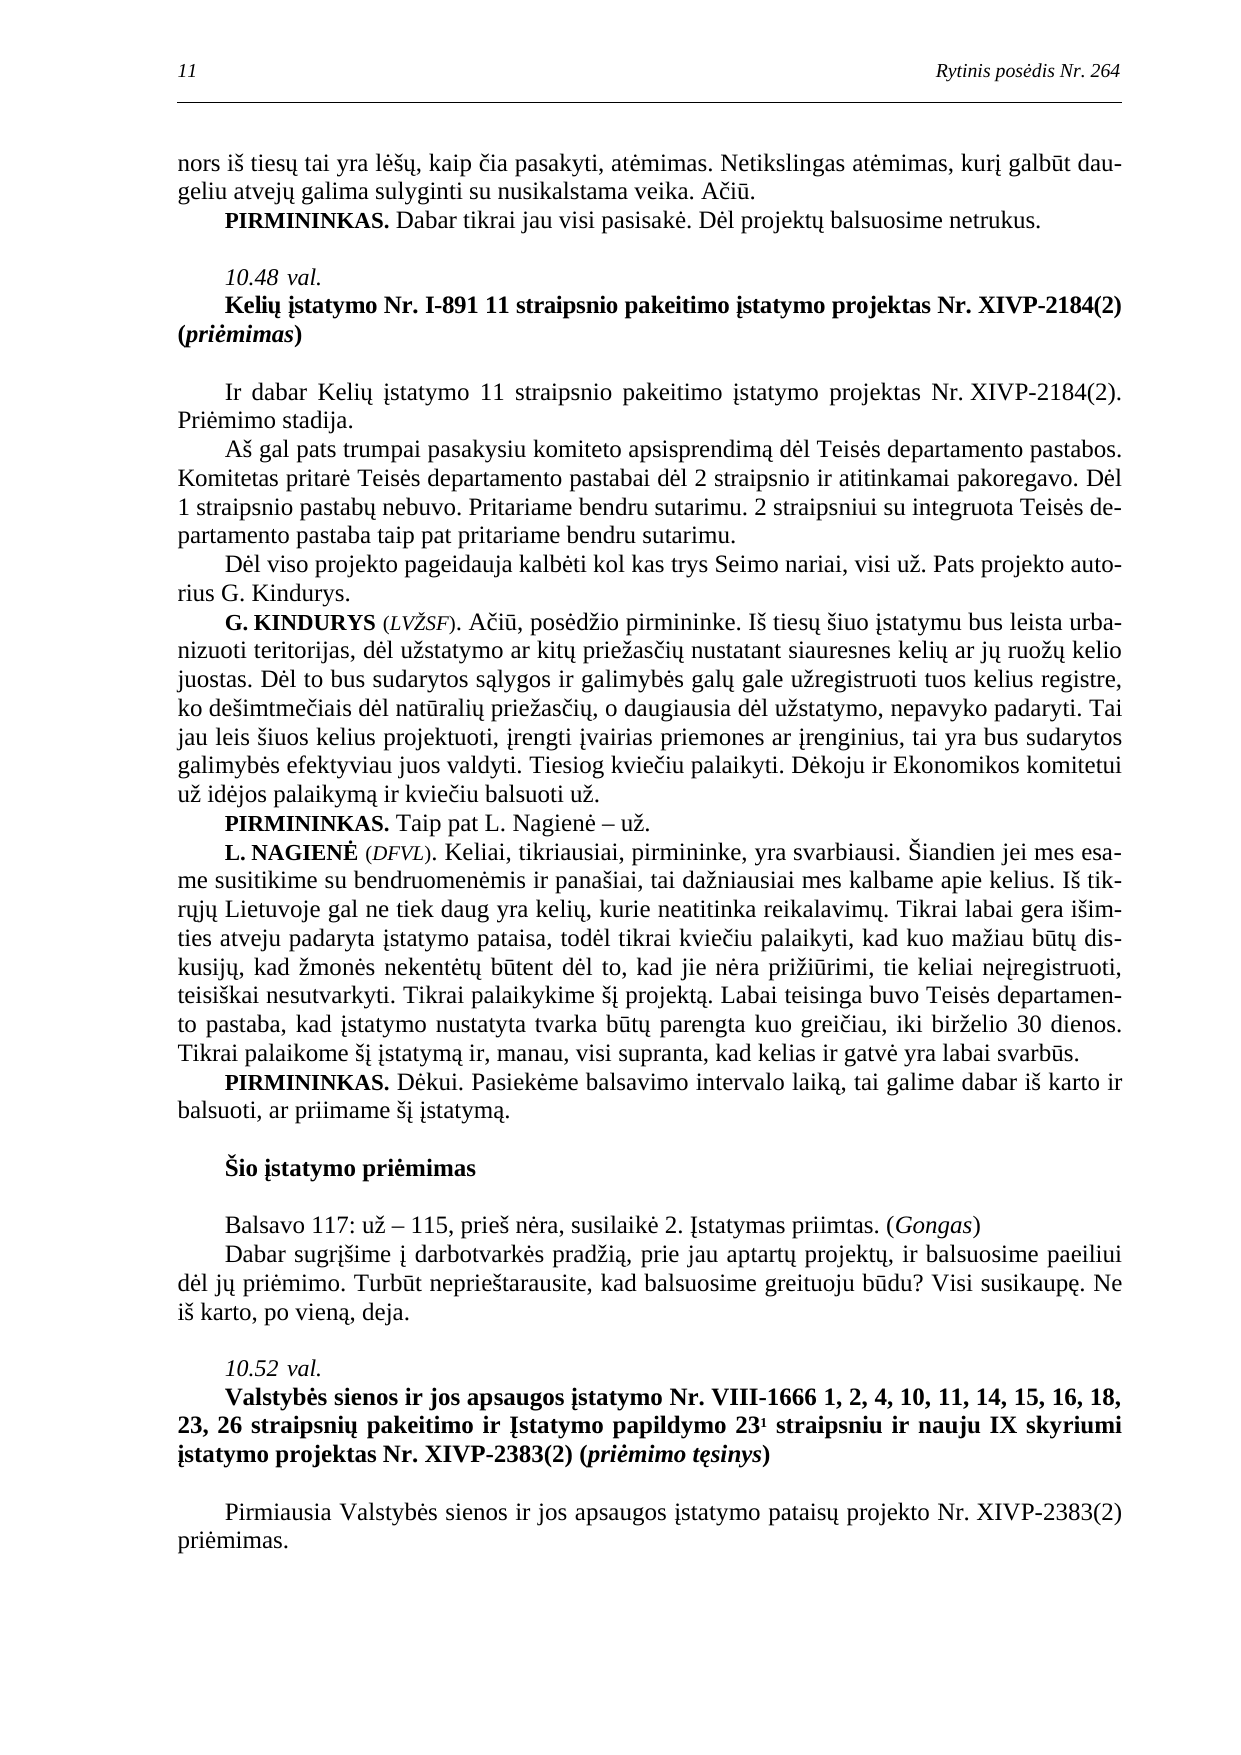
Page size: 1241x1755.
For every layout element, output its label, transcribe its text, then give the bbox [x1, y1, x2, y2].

text L. NAGIENĖ (DFVL). Ke­liai, tik­riau­siai, pir­mi­nin­ke, yra svar­biau­si. Šian­dien jei mes esa­me su­si­ti­ki­me su ben­druo­me­nė­mis ir pa­na­šiai, tai daž­niau­siai mes kal­ba­me apie ke­lius. Iš tik­rų­jų Lie­tu­vo­je gal ne tiek daug yra ke­lių, ku­rie ne­ati­tin­ka rei­ka­la­vi­mų. Tik­rai la­bai ge­ra iš­im­ties at­ve­ju pa­da­ry­ta įsta­ty­mo pa­tai­sa, to­dėl tik­rai kvie­čiu pa­lai­ky­ti, kad kuo ma­žiau bū­tų dis­ku­si­jų, kad žmo­nės ne­ken­tė­tų bū­tent dėl to, kad jie nė­ra pri­žiū­ri­mi, tie ke­liai ne­įre­gist­ruo­ti, tei­siš­kai ne­su­tvar­ky­ti. Tik­rai pa­lai­ky­ki­me šį pro­jek­tą. La­bai tei­sin­ga bu­vo Tei­sės de­par­ta­men­to pa­sta­ba, kad įsta­ty­mo nu­sta­ty­ta tvar­ka bū­tų pa­reng­ta kuo grei­čiau, iki bir­že­lio 30 die­nos. Tik­rai pa­lai­ko­me šį įsta­ty­mą ir, ma­nau, vi­si su­pran­ta, kad ke­lias ir gat­vė yra la­bai svar­būs. [177, 837, 1122, 1067]
text G. KINDURYS (LVŽSF). Ačiū, po­sė­džio pir­mi­nin­ke. Iš tie­sų šiuo įsta­ty­mu bus leis­ta ur­ba­ni­zuo­ti te­ri­to­ri­jas, dėl už­sta­ty­mo ar ki­tų prie­žas­čių nu­sta­tant siau­res­nes ke­lių ar jų ruo­žų ke­lio juos­tas. Dėl to bus su­da­ry­tos są­ly­gos ir ga­li­my­bės ga­lų ga­le už­re­gist­ruo­ti tuos ke­lius re­gist­re, ko de­šimt­me­čiais dėl na­tū­ra­lių prie­žas­čių, o dau­giau­sia dėl už­sta­ty­mo, ne­pa­vy­ko pa­da­ry­ti. Tai jau leis šiuos ke­lius pro­jek­tuo­ti, įreng­ti įvai­rias prie­mo­nes ar įren­gi­nius, tai yra bus su­da­ry­tos ga­li­my­bės efek­ty­viau juos val­dy­ti. Tie­siog kvie­čiu pa­lai­ky­ti. Dė­ko­ju ir Eko­no­mi­kos ko­mi­te­tui už idė­jos pa­lai­ky­mą ir kvie­čiu bal­suo­ti už. [177, 607, 1122, 808]
text Dėl vi­so pro­jek­to pa­gei­dau­ja kal­bė­ti kol kas trys Sei­mo na­riai, vi­si už. Pats pro­jek­to au­to­rius G. Kin­du­rys. [177, 549, 1122, 607]
text Da­bar su­grį­ši­me į dar­bo­tvarkės pra­džią, prie jau ap­tar­tų pro­jek­tų, ir bal­suo­si­me pa­ei­liui dėl jų pri­ėmi­mo. Tur­būt ne­pri­eš­ta­rau­si­te, kad bal­suo­si­me grei­tuo­ju bū­du? Vi­si su­si­kau­pę. Ne iš kar­to, po vie­ną, de­ja. [177, 1239, 1122, 1325]
text Pir­miau­sia Vals­ty­bės sie­nos ir jos ap­sau­gos įsta­ty­mo pa­tai­sų pro­jek­to Nr. XIVP-2383(2) pri­ėmi­mas. [177, 1497, 1122, 1554]
text 10.52 val. [224, 1354, 1122, 1382]
text PIRMININKAS. Dė­kui. Pa­sie­kė­me bal­sa­vi­mo in­ter­va­lo lai­ką, tai ga­li­me da­bar iš kar­to ir bal­suo­ti, ar pri­ima­me šį įsta­ty­mą. [177, 1067, 1122, 1124]
text Šio įsta­ty­mo pri­ėmi­mas [177, 1153, 1122, 1182]
text Bal­sa­vo 117: už – 115, prieš nė­ra, su­si­lai­kė 2. Įsta­ty­mas pri­im­tas. (Gon­gas) [177, 1210, 1122, 1239]
text PIRMININKAS. Da­bar tik­rai jau vi­si pa­si­sa­kė. Dėl pro­jek­tų bal­suo­si­me ne­tru­kus. [177, 205, 1122, 234]
text Ir da­bar Ke­lių įsta­ty­mo 11 straips­nio pa­kei­ti­mo įsta­ty­mo pro­jek­tas Nr. XIVP-2184(2). Pri­ėmi­mo sta­di­ja. [177, 377, 1122, 434]
text PIRMININKAS. Taip pat L. Na­gie­nė – už. [177, 808, 1122, 837]
text 10.48 val. [224, 263, 1122, 290]
text Vals­ty­bės sie­nos ir jos ap­sau­gos įsta­ty­mo Nr. VIII-1666 1, 2, 4, 10, 11, 14, 15, 16, 18, 23, 26 straips­nių pa­kei­ti­mo ir Įsta­ty­mo pa­pil­dy­mo 231 straips­niu ir nau­ju IX sky­riu­mi įsta­ty­mo pro­jek­tas Nr. XIVP-2383(2) (pri­ėmi­mo tę­si­nys) [177, 1382, 1122, 1468]
text nors iš tie­sų tai yra lė­šų, kaip čia pa­sa­ky­ti, at­ėmi­mas. Ne­tiks­lin­gas at­ėmi­mas, ku­rį gal­būt dau­ge­liu at­ve­jų ga­li­ma su­ly­gin­ti su nu­si­kals­ta­ma vei­ka. Ačiū. [177, 148, 1122, 205]
text Ke­lių įsta­ty­mo Nr. I-891 11 straips­nio pa­kei­ti­mo įsta­ty­mo pro­jek­tas Nr. XIVP-2184(2) (pri­ėmi­mas) [177, 290, 1122, 348]
text Aš gal pats trum­pai pa­sa­ky­siu ko­mi­te­to ap­si­spren­di­mą dėl Tei­sės de­par­ta­men­to pa­sta­bos. Ko­mi­te­tas pri­ta­rė Tei­sės de­par­ta­men­to pa­sta­bai dėl 2 straips­nio ir ati­tin­ka­mai pa­ko­re­ga­vo. Dėl 1 straips­nio pa­sta­bų ne­bu­vo. Pri­ta­ria­me ben­dru su­ta­ri­mu. 2 straips­niui su in­teg­ruo­ta Tei­sės de­par­ta­men­to pa­sta­ba taip pat pri­ta­ria­me ben­dru su­ta­ri­mu. [177, 434, 1122, 549]
